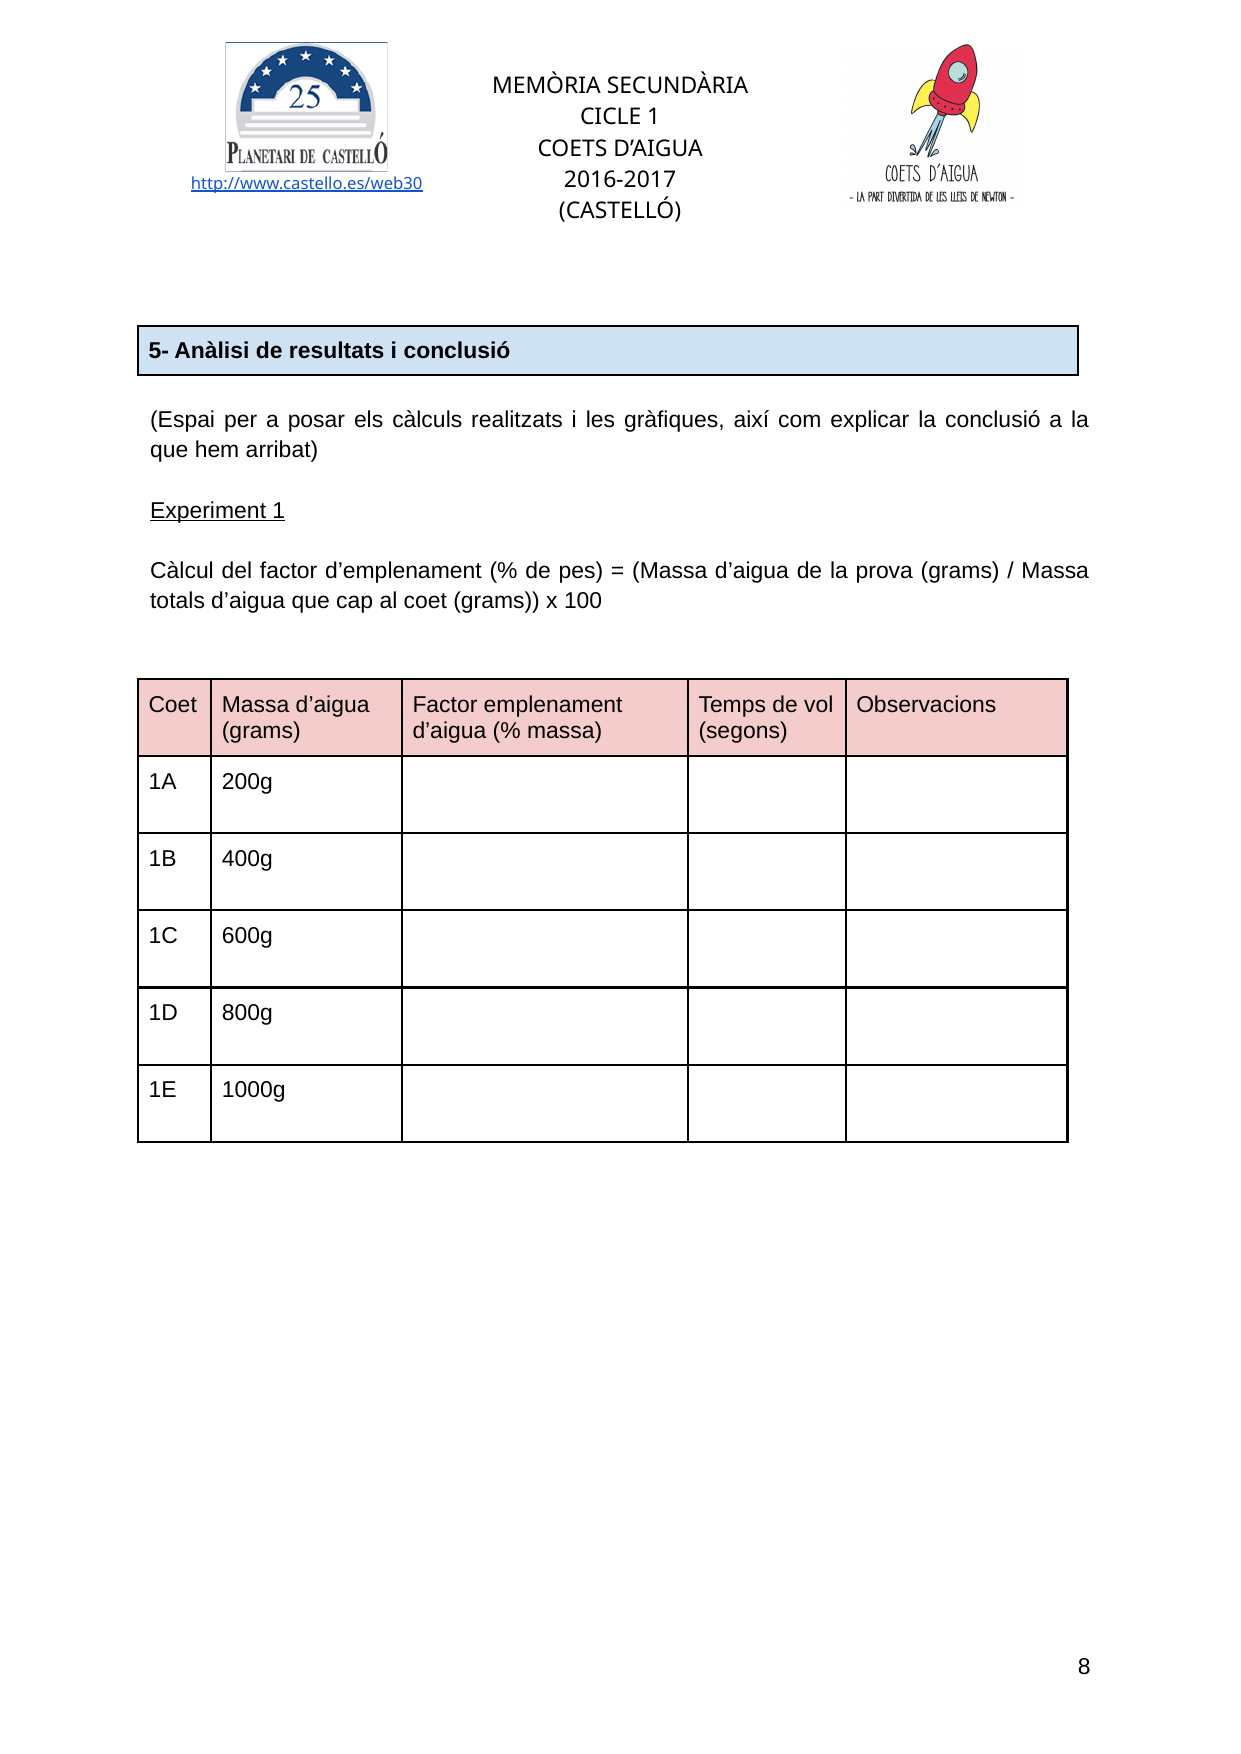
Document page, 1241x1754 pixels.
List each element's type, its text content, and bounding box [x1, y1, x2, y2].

table_cell [689, 834, 845, 909]
table_cell [689, 757, 845, 832]
table_header Observacions [847, 680, 1066, 755]
table_cell [403, 757, 687, 832]
table_cell [847, 834, 1066, 909]
table_cell 1000g [212, 1066, 401, 1141]
table_cell 1C [139, 911, 210, 986]
table_cell [403, 1066, 687, 1141]
table_cell [403, 911, 687, 986]
table_cell [847, 1066, 1066, 1141]
table_cell 600g [212, 911, 401, 986]
table_cell [689, 911, 845, 986]
table_cell 1D [139, 989, 210, 1063]
table_cell 1B [139, 834, 210, 909]
table_header Temps de vol (segons) [689, 680, 845, 755]
table_cell 1E [139, 1066, 210, 1141]
text (Espai per a posar els càlculs realitzats i les gràfiques, així com explicar la conclusió a la que hem arribat) [150, 406, 1090, 463]
table_cell [689, 989, 845, 1063]
table_cell 1A [139, 757, 210, 832]
table_cell 800g [212, 989, 401, 1063]
table_cell [689, 1066, 845, 1141]
table_header Factor emplenament d’aigua (% massa) [403, 680, 687, 755]
text Càlcul del factor d’emplenament (% de pes) = (Massa d’aigua de la prova (grams) / Massa totals d’aigua que cap al coet (grams)) x 100 [150, 557, 1090, 614]
table_header 5- Anàlisi de resultats i conclusió [139, 327, 1077, 374]
table_cell [403, 834, 687, 909]
text Experiment 1 [150, 497, 1090, 523]
table_cell [847, 757, 1066, 832]
picture [225, 42, 388, 172]
table_header Massa d’aigua (grams) [212, 680, 401, 755]
table_cell 400g [212, 834, 401, 909]
table_cell [403, 989, 687, 1063]
table_cell [847, 911, 1066, 986]
picture [841, 42, 1027, 210]
table_cell 200g [212, 757, 401, 832]
table_header Coet [139, 680, 210, 755]
table_cell [847, 989, 1066, 1063]
